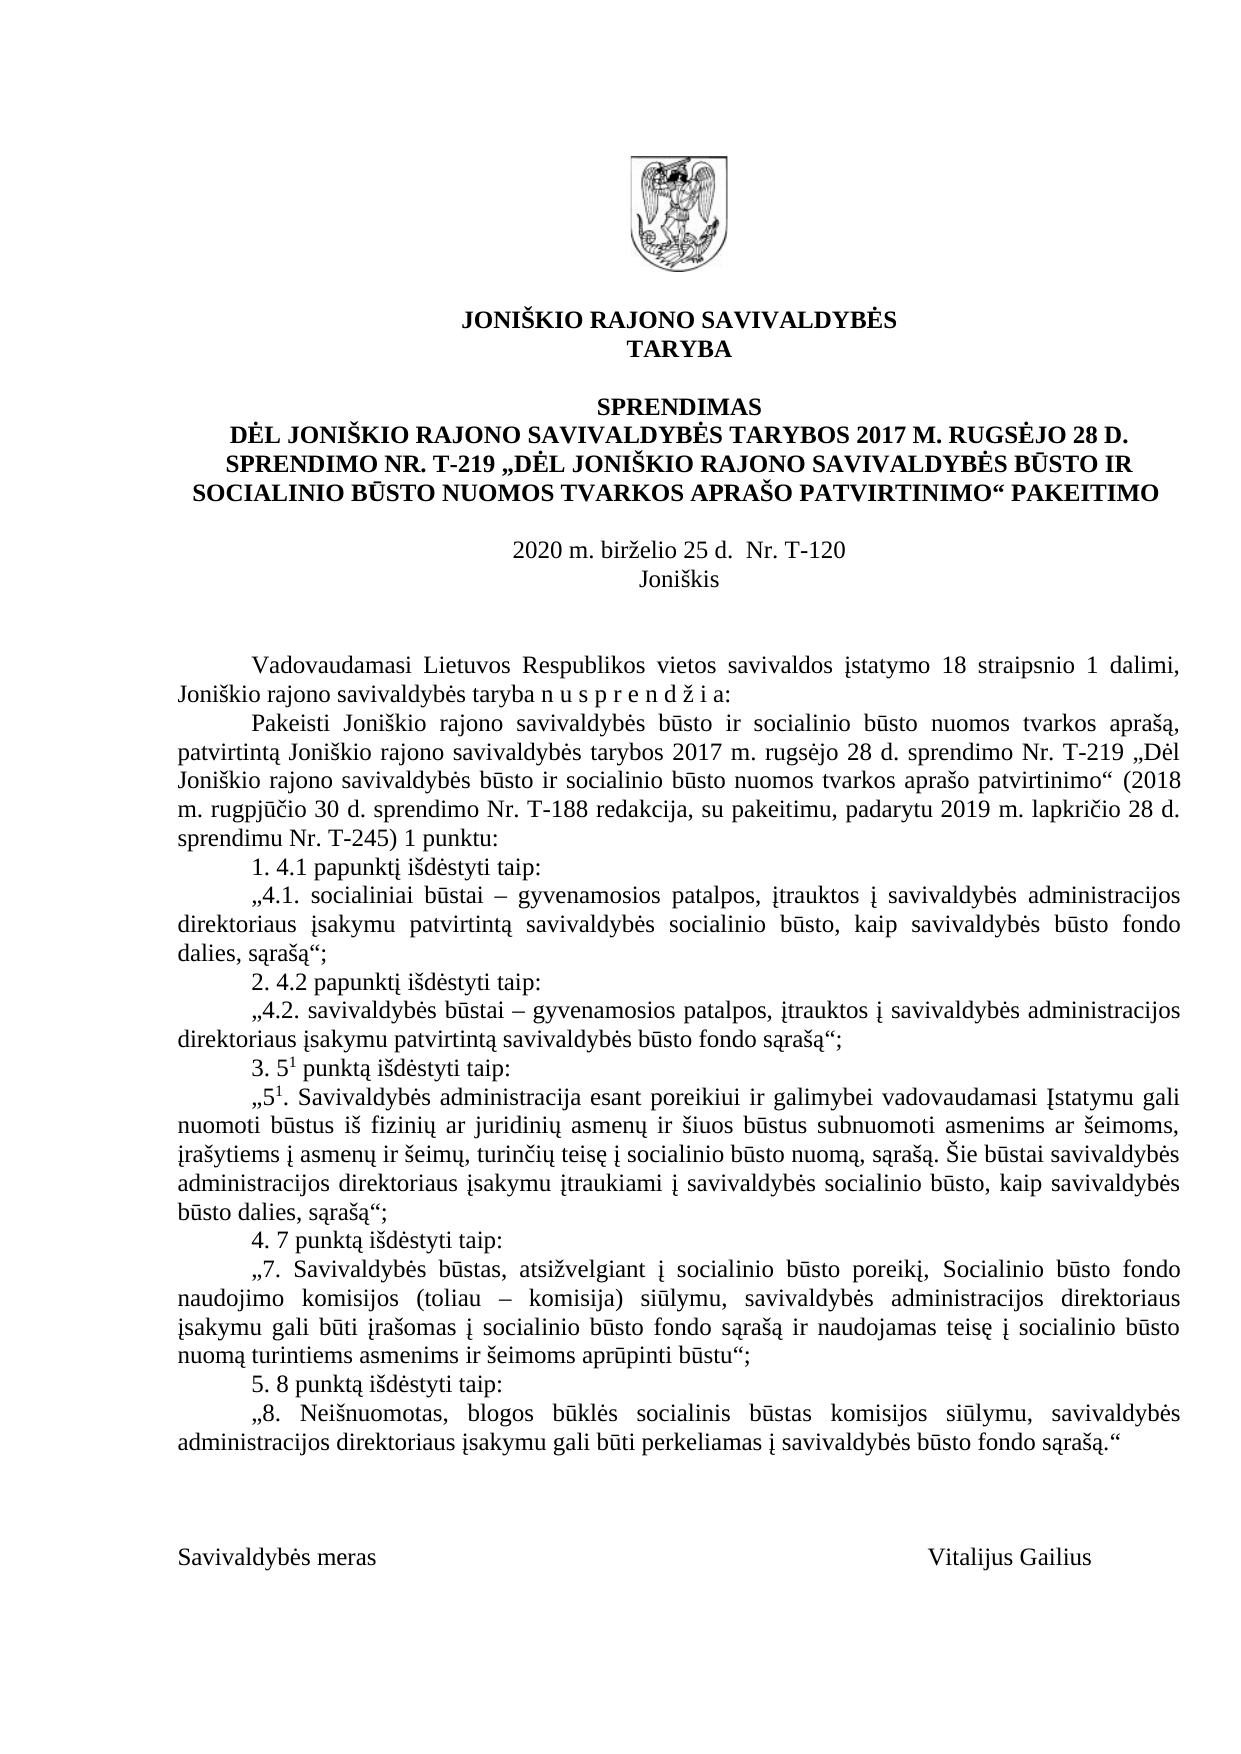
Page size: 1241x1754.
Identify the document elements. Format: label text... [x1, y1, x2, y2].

text „7. Savivaldybės būstas, atsižvelgiant į socialinio būsto poreikį, Socialinio būsto fondo naudojimo komisijos (toliau – komisija) siūlymu, savivaldybės administracijos direktoriaus įsakymu gali būti įrašomas į socialinio būsto fondo sąrašą ir naudojamas teisę į socialinio būsto nuomą turintiems asmenims ir šeimoms aprūpinti būstu“; [177, 1254, 1181, 1369]
text Savivaldybės meras Vitalijus Gailius [177, 1542, 1181, 1570]
text „4.1. socialiniai būstai – gyvenamosios patalpos, įtrauktos į savivaldybės administracijos direktoriaus įsakymu patvirtintą savivaldybės socialinio būsto, kaip savivaldybės būsto fondo dalies, sąrašą“; [177, 880, 1181, 967]
text 3. 51 punktą išdėstyti taip: [177, 1053, 1181, 1082]
text „4.2. savivaldybės būstai – gyvenamosios patalpos, įtrauktos į savivaldybės administracijos direktoriaus įsakymu patvirtintą savivaldybės būsto fondo sąrašą“; [177, 995, 1181, 1053]
text „51. Savivaldybės administracija esant poreikiui ir galimybei vadovaudamasi Įstatymu gali nuomoti būstus iš fizinių ar juridinių asmenų ir šiuos būstus subnuomoti asmenims ar šeimoms, įrašytiems į asmenų ir šeimų, turinčių teisę į socialinio būsto nuomą, sąrašą. Šie būstai savivaldybės administracijos direktoriaus įsakymu įtraukiami į savivaldybės socialinio būsto, kaip savivaldybės būsto dalies, sąrašą“; [177, 1082, 1181, 1225]
text 2. 4.2 papunktį išdėstyti taip: [177, 967, 1181, 995]
text Joniškio rajono savivaldybės TARYBA [177, 305, 1181, 363]
text Joniškis [177, 564, 1181, 593]
text Pakeisti Joniškio rajono savivaldybės būsto ir socialinio būsto nuomos tvarkos aprašą, patvirtintą Joniškio rajono savivaldybės tarybos 2017 m. rugsėjo 28 d. sprendimo Nr. T-219 „Dėl Joniškio rajono savivaldybės būsto ir socialinio būsto nuomos tvarkos aprašo patvirtinimo“ (2018 m. rugpjūčio 30 d. sprendimo Nr. T-188 redakcija, su pakeitimu, padarytu 2019 m. lapkričio 28 d. sprendimu Nr. T-245) 1 punktu: [177, 708, 1181, 852]
text 1. 4.1 papunktį išdėstyti taip: [177, 852, 1181, 880]
text 5. 8 punktą išdėstyti taip: [177, 1369, 1181, 1398]
text Vadovaudamasi Lietuvos Respublikos vietos savivaldos įstatymo 18 straipsnio 1 dalimi, Joniškio rajono savivaldybės taryba n u s p r e n d ž i a: [177, 650, 1181, 708]
text „8. Neišnuomotas, blogos būklės socialinis būstas komisijos siūlymu, savivaldybės administracijos direktoriaus įsakymu gali būti perkeliamas į savivaldybės būsto fondo sąrašą.“ [177, 1398, 1181, 1455]
text 2020 m. birželio 25 d. Nr. T-120 [177, 535, 1181, 564]
text DĖL JONIŠKIO RAJONO SAVIVALDYBĖS TARYBOS 2017 M. RUGSĖJO 28 D. SPRENDIMO NR. T-219 „DĖL JONIŠKIO RAJONO SAVIVALDYBĖS BŪSTO IR SOCIALINIO BŪSTO NUOMOS TVARKOS APRAŠO PATVIRTINIMO“ PAKEITIMO [177, 420, 1181, 507]
text 4. 7 punktą išdėstyti taip: [177, 1225, 1181, 1254]
text SPRENDIMAS [177, 392, 1181, 420]
